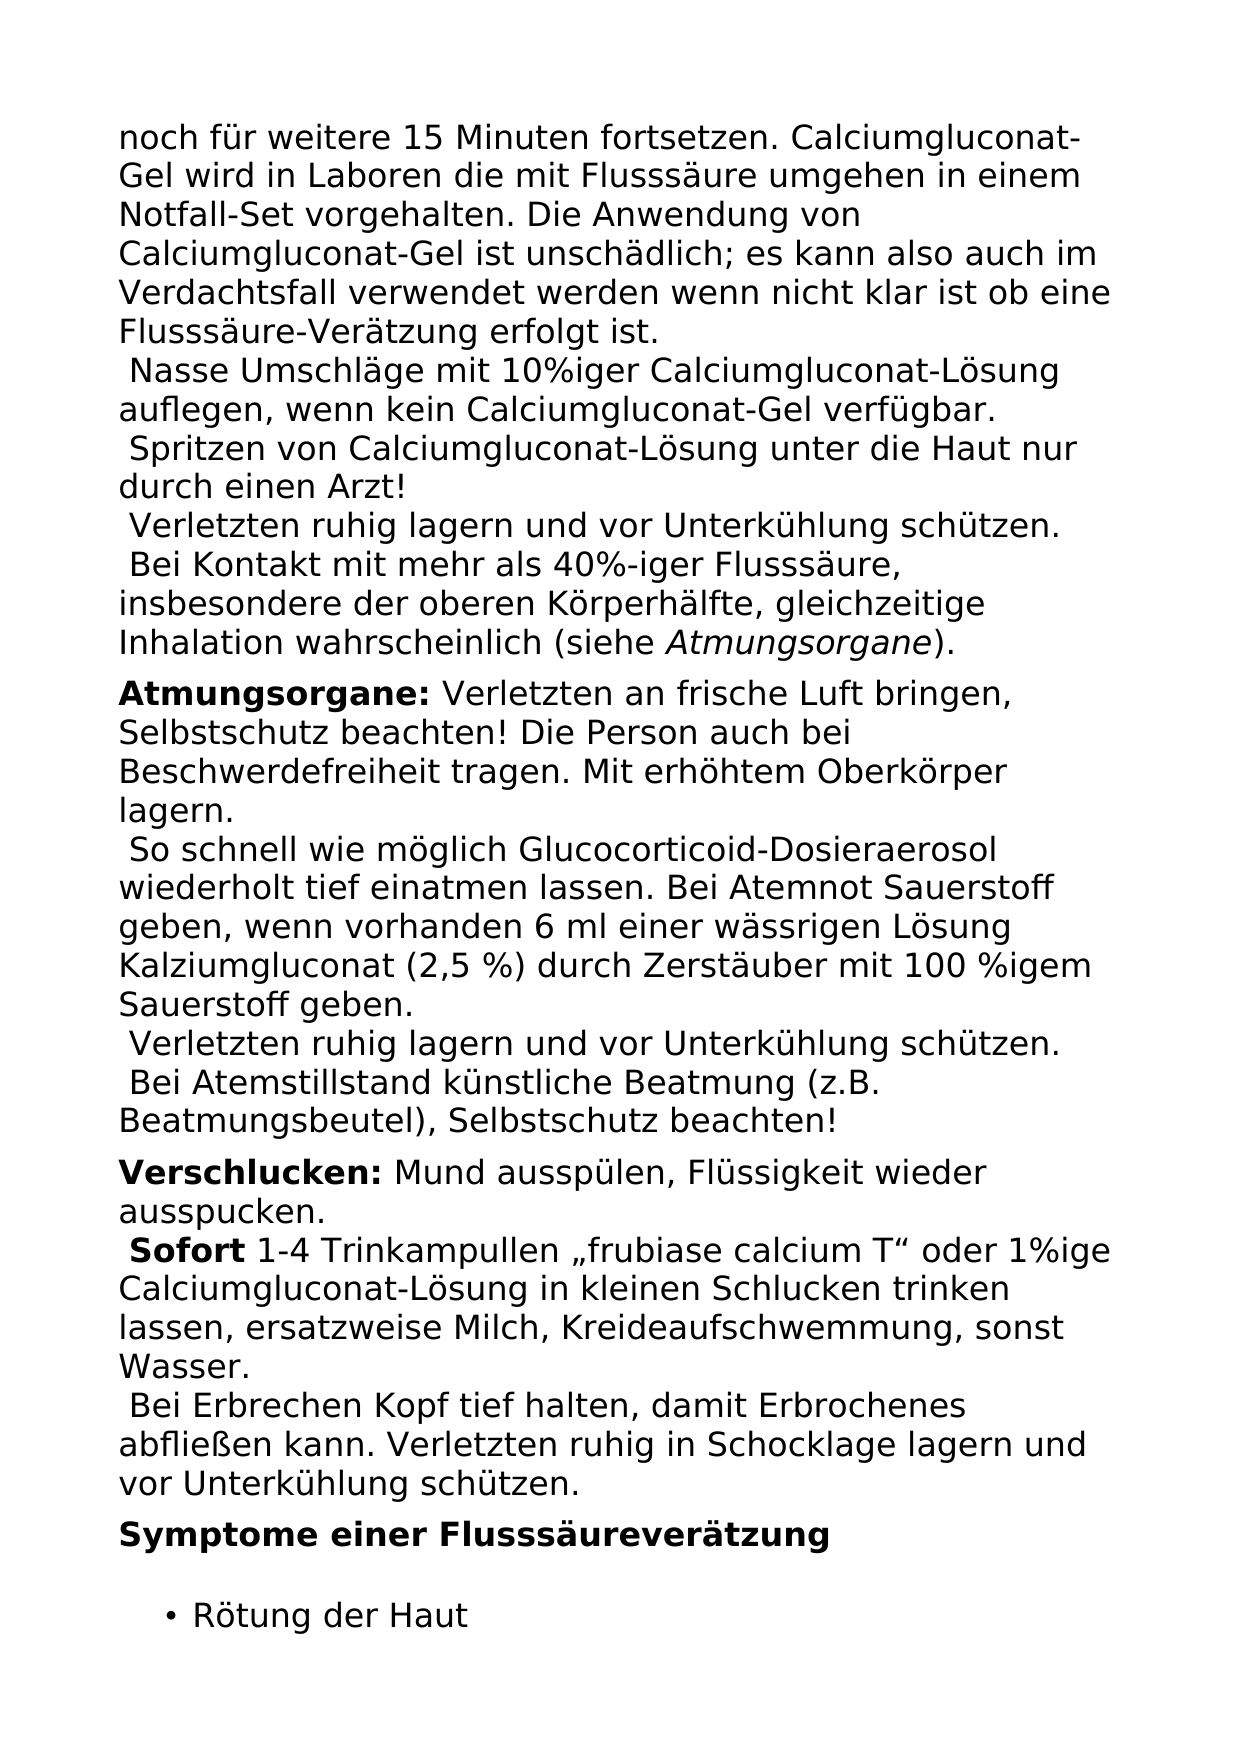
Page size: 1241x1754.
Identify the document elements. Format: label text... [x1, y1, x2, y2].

text Symptome einer Flusssäureverätzung [118, 1516, 1122, 1554]
text Verschlucken: Mund ausspülen, Flüssigkeit wieder ausspucken. Sofort 1-4 Trinkampullen „frubiase calcium T“ oder 1%ige Calciumgluconat-Lösung in kleinen Schlucken trinken lassen, ersatzweise Milch, Kreideaufschwemmung, sonst Wasser. Bei Erbrechen Kopf tief halten, damit Erbrochenes abfließen kann. Verletzten ruhig in Schocklage lagern und vor Unterkühlung schützen. [118, 1153, 1122, 1503]
text Atmungsorgane: Verletzten an frische Luft bringen, Selbstschutz beachten! Die Person auch bei Beschwerdefreiheit tragen. Mit erhöhtem Oberkörper lagern. So schnell wie möglich Glucocorticoid-Dosieraerosol wiederholt tief einatmen lassen. Bei Atemnot Sauerstoff geben, wenn vorhanden 6 ml einer wässrigen Lösung Kalziumgluconat (2,5 %) durch Zerstäuber mit 100 %igem Sauerstoff geben. Verletzten ruhig lagern und vor Unterkühlung schützen. Bei Atemstillstand künstliche Beatmung (z.B. Beatmungsbeutel), Selbstschutz beachten! [118, 674, 1122, 1141]
text noch für weitere 15 Minuten fortsetzen. Calciumgluconat-Gel wird in Laboren die mit Flusssäure umgehen in einem Notfall-Set vorgehalten. Die Anwendung von Calciumgluconat-Gel ist unschädlich; es kann also auch im Verdachtsfall verwendet werden wenn nicht klar ist ob eine Flusssäure-Verätzung erfolgt ist. Nasse Umschläge mit 10%iger Calciumgluconat-Lösung auflegen, wenn kein Calciumgluconat-Gel verfügbar. Spritzen von Calciumgluconat-Lösung unter die Haut nur durch einen Arzt! Verletzten ruhig lagern und vor Unterkühlung schützen. Bei Kontakt mit mehr als 40%-iger Flusssäure, insbesondere der oberen Körperhälfte, gleichzeitige Inhalation wahrscheinlich (siehe Atmungsorgane). [118, 118, 1122, 662]
list Rötung der Haut [177, 1596, 1122, 1635]
